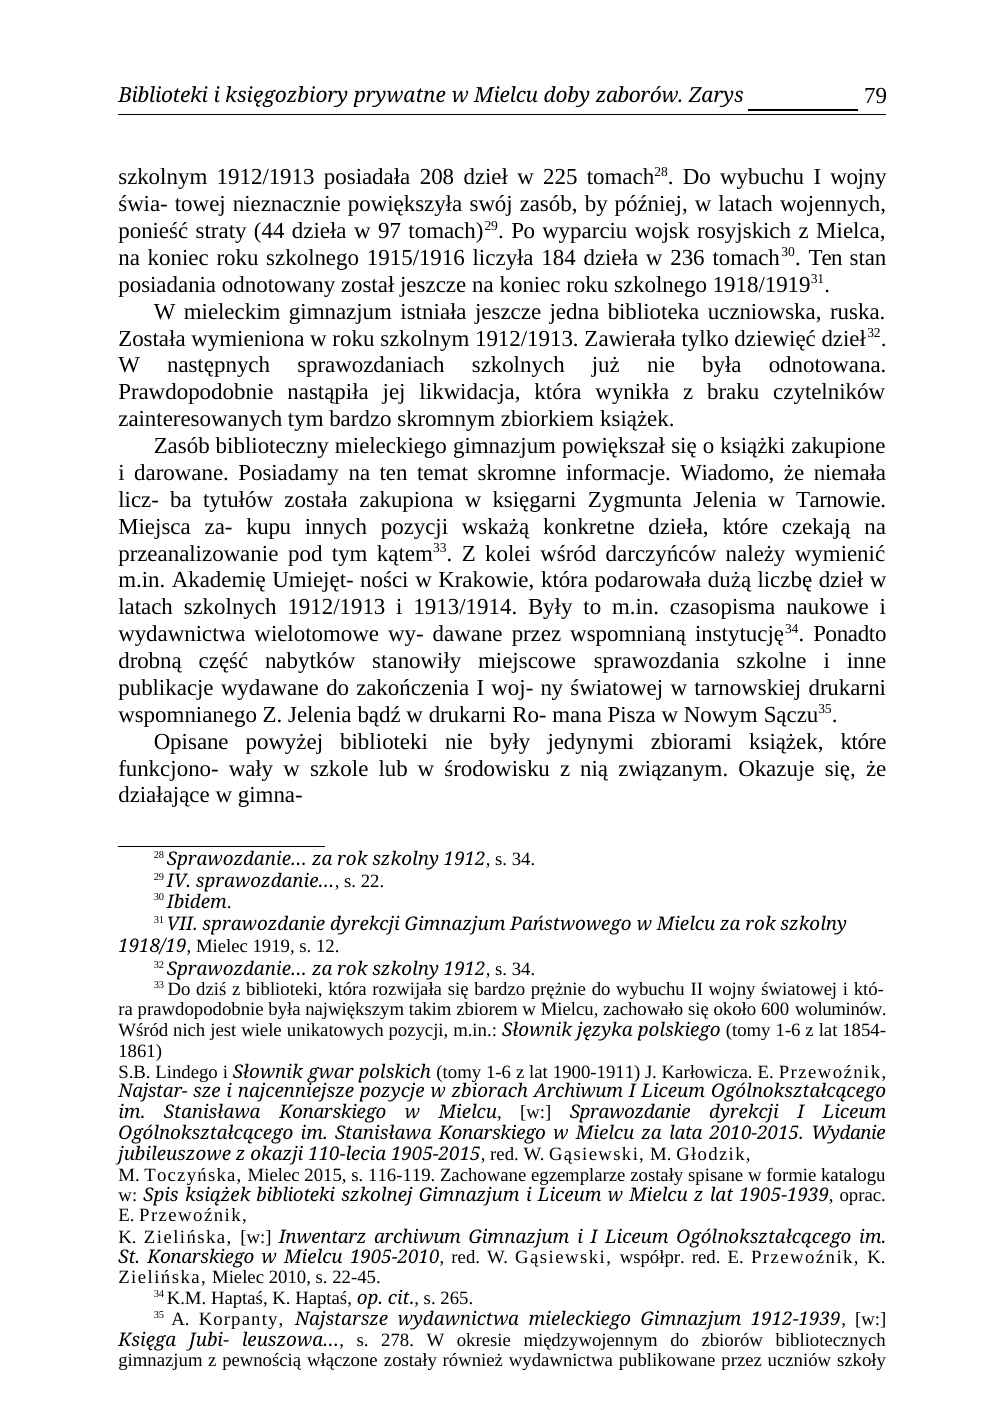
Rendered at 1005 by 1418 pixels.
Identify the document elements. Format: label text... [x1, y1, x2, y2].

text M. Toczyńska, Mielec 2015, s. 116-119. Zachowane egzemplarze zostały spisane w formie katalogu w: Spis książek biblioteki szkolnej Gimnazjum i Liceum w Mielcu z lat 1905-1939, oprac. E. Przewoźnik, [118, 1166, 886, 1226]
text K. Zielińska, [w:] Inwentarz archiwum Gimnazjum i I Liceum Ogólnokształcącego im. St. Konarskiego w Mielcu 1905-2010, red. W. Gąsiewski, współpr. red. E. Przewoźnik, K. Zielińska, Mielec 2010, s. 22-45. [118, 1226, 886, 1288]
text 35 A. Korpanty, Najstarsze wydawnictwa mieleckiego Gimnazjum 1912-1939, [w:] Księga Jubi- leuszowa…, s. 278. W okresie międzywojennym do zbiorów bibliotecznych gimnazjum z pewnością włączone zostały również wydawnictwa publikowane przez uczniów szkoły [118, 1308, 886, 1370]
text 31 VII. sprawozdanie dyrekcji Gimnazjum Państwowego w Mielcu za rok szkolny 1918/19, Mielec 1919, s. 12. [118, 912, 898, 958]
text 32 Sprawozdanie… za rok szkolny 1912, s. 34. [153, 958, 898, 980]
text Opisane powyżej biblioteki nie były jedynymi zbiorami książek, które funkcjono- wały w szkole lub w środowisku z nią związanym. Okazuje się, że działające w gimna- [118, 728, 886, 808]
text Zasób biblioteczny mieleckiego gimnazjum powiększał się o książki zakupione i darowane. Posiadamy na ten temat skromne informacje. Wiadomo, że niemała licz- ba tytułów została zakupiona w księgarni Zygmunta Jelenia w Tarnowie. Miejsca za- kupu innych pozycji wskażą konkretne dzieła, które czekają na przeanalizowanie pod tym kątem33. Z kolei wśród darczyńców należy wymienić m.in. Akademię Umiejęt- ności w Krakowie, która podarowała dużą liczbę dzieł w latach szkolnych 1912/1913 i 1913/1914. Były to m.in. czasopisma naukowe i wydawnictwa wielotomowe wy- dawane przez wspomnianą instytucję34. Ponadto drobną część nabytków stanowiły miejscowe sprawozdania szkolne i inne publikacje wydawane do zakończenia I woj- ny światowej w tarnowskiej drukarni wspomnianego Z. Jelenia bądź w drukarni Ro- mana Pisza w Nowym Sączu35. [118, 432, 886, 727]
text W mieleckim gimnazjum istniała jeszcze jedna biblioteka uczniowska, ruska. Została wymieniona w roku szkolnym 1912/1913. Zawierała tylko dziewięć dzieł32. W następnych sprawozdaniach szkolnych już nie była odnotowana. Prawdopodobnie nastąpiła jej likwidacja, która wynikła z braku czytelników zainteresowanych tym bardzo skromnym zbiorkiem książek. [118, 298, 886, 432]
text 34 K.M. Haptaś, K. Haptaś, op. cit., s. 265. [153, 1288, 898, 1308]
text szkolnym 1912/1913 posiadała 208 dzieł w 225 tomach28. Do wybuchu I wojny świa- towej nieznacznie powiększyła swój zasób, by później, w latach wojennych, ponieść straty (44 dzieła w 97 tomach)29. Po wyparciu wojsk rosyjskich z Mielca, na koniec roku szkolnego 1915/1916 liczyła 184 dzieła w 236 tomach30. Ten stan posiadania odnotowany został jeszcze na koniec roku szkolnego 1918/191931. [118, 163, 886, 297]
text 28 Sprawozdanie… za rok szkolny 1912, s. 34. [153, 835, 898, 871]
text 30 Ibidem. [153, 891, 898, 912]
text 33 Do dziś z biblioteki, która rozwijała się bardzo prężnie do wybuchu II wojny światowej i któ- ra prawdopodobnie była największym takim zbiorem w Mielcu, zachowało się około 600 woluminów. Wśród nich jest wiele unikatowych pozycji, m.in.: Słownik języka polskiego (tomy 1-6 z lat 1854-1861) [118, 980, 886, 1062]
text S.B. Lindego i Słownik gwar polskich (tomy 1-6 z lat 1900-1911) J. Karłowicza. E. Przewoźnik, Najstar- sze i najcenniejsze pozycje w zbiorach Archiwum I Liceum Ogólnokształcącego im. Stanisława Konarskiego w Mielcu, [w:] Sprawozdanie dyrekcji I Liceum Ogólnokształcącego im. Stanisława Konarskiego w Mielcu za lata 2010-2015. Wydanie jubileuszowe z okazji 110-lecia 1905-2015, red. W. Gąsiewski, M. Głodzik, [118, 1062, 886, 1166]
text 29 IV. sprawozdanie…, s. 22. [153, 871, 898, 891]
